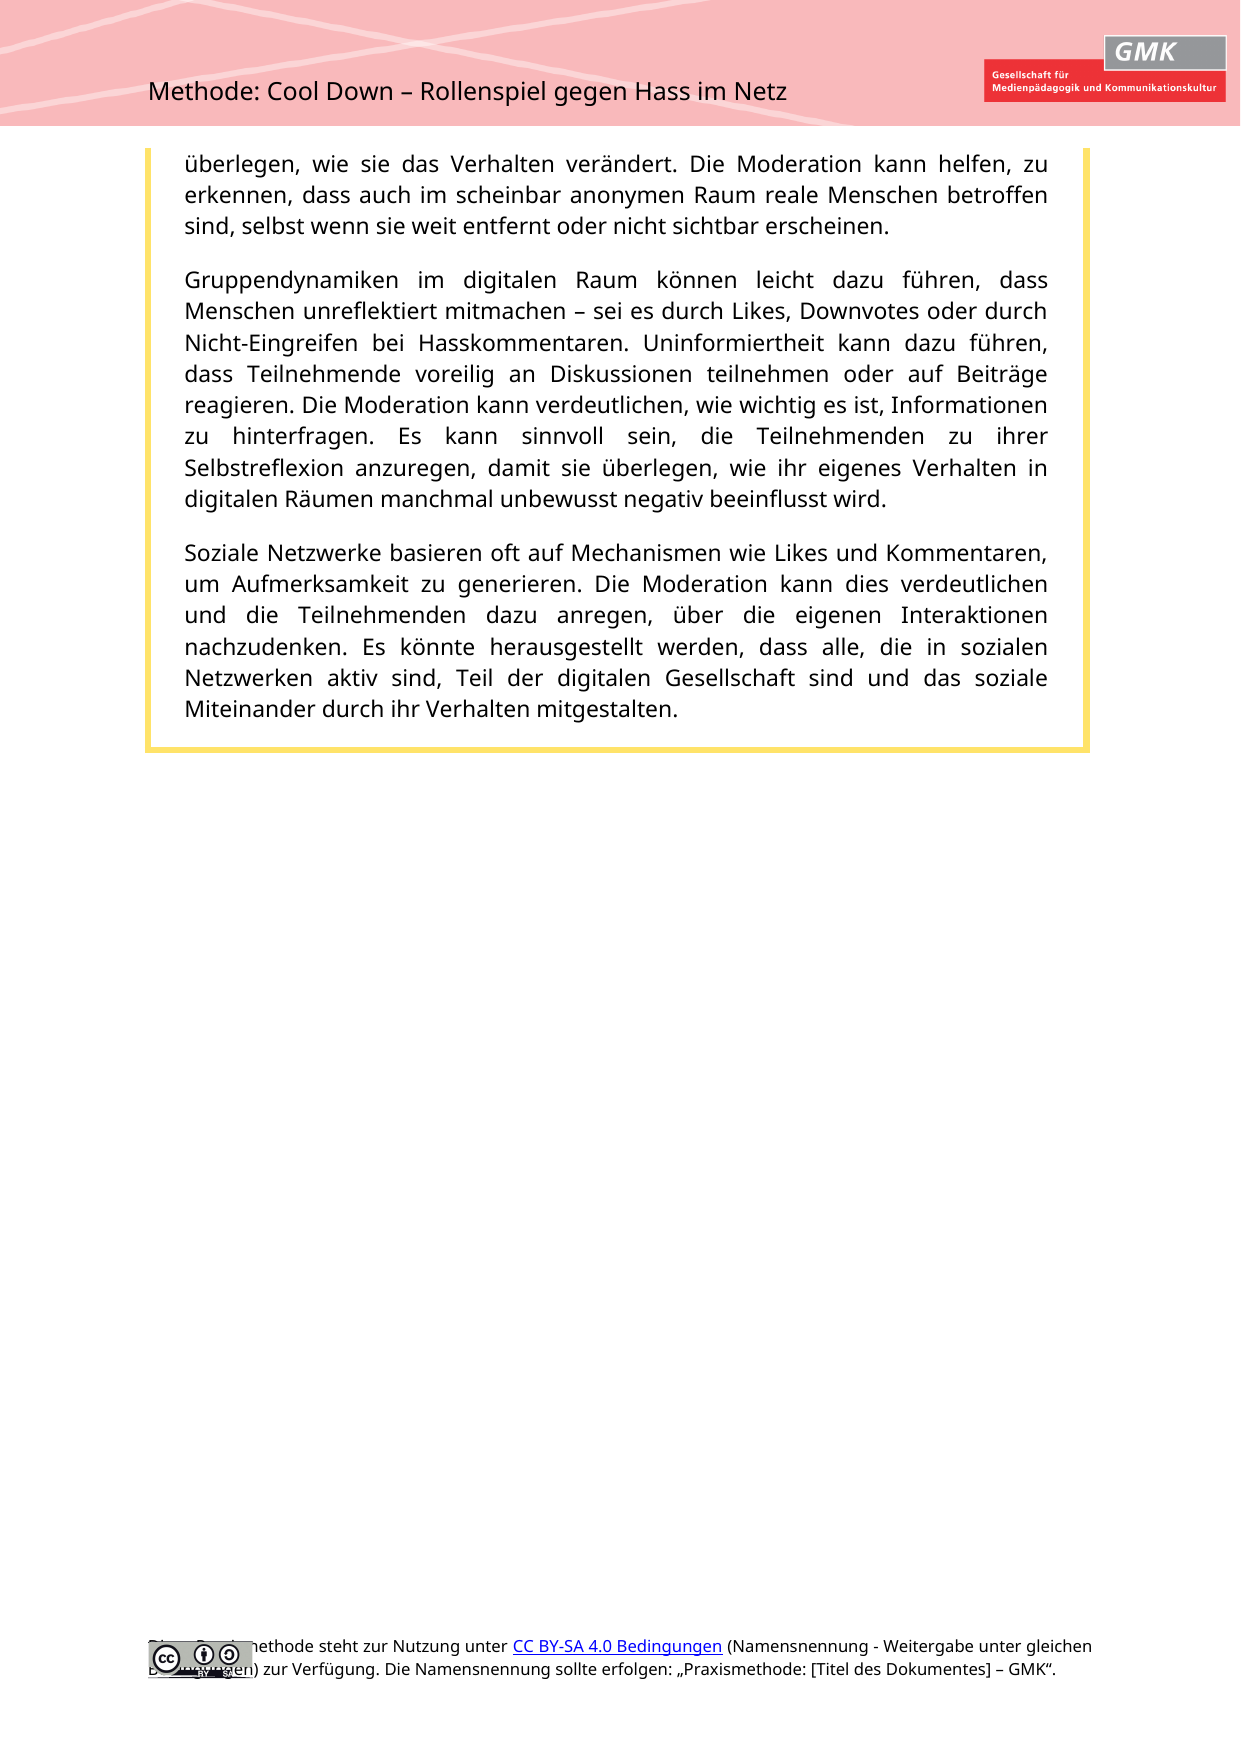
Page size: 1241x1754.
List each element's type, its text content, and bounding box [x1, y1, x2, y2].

table_cell [1060, 241, 1083, 264]
table_cell [173, 514, 1060, 537]
table_cell überlegen, wie sie das Verhalten verändert. Die Moderation kann helfen, zu erkennen, dass auch im scheinbar anonymen Raum reale Menschen betroffen sind, selbst wenn sie weit entfernt oder nicht sichtbar erscheinen. [173, 148, 1060, 241]
table_cell [151, 514, 173, 537]
table_cell [151, 148, 173, 241]
table_cell [1060, 264, 1083, 514]
table_cell [151, 724, 173, 747]
table_cell [173, 241, 1060, 264]
table_cell [1060, 514, 1083, 537]
table_cell [1060, 724, 1083, 747]
table_cell [151, 537, 173, 724]
table_cell [1060, 148, 1083, 241]
table_cell [1060, 537, 1083, 724]
table_cell [151, 264, 173, 514]
table_cell [173, 724, 1060, 747]
table_cell Soziale Netzwerke basieren oft auf Mechanismen wie Likes und Kommentaren, um Aufmerksamkeit zu generieren. Die Moderation kann dies verdeutlichen und die Teilnehmenden dazu anregen, über die eigenen Interaktionen nachzudenken. Es könnte herausgestellt werden, dass alle, die in sozialen Netzwerken aktiv sind, Teil der digitalen Gesellschaft sind und das soziale Miteinander durch ihr Verhalten mitgestalten. [173, 537, 1060, 724]
table_cell Gruppendynamiken im digitalen Raum können leicht dazu führen, dass Menschen unreflektiert mitmachen – sei es durch Likes, Downvotes oder durch Nicht-Eingreifen bei Hasskommentaren. Uninformiertheit kann dazu führen, dass Teilnehmende voreilig an Diskussionen teilnehmen oder auf Beiträge reagieren. Die Moderation kann verdeutlichen, wie wichtig es ist, Informationen zu hinterfragen. Es kann sinnvoll sein, die Teilnehmenden zu ihrer Selbstreflexion anzuregen, damit sie überlegen, wie ihr eigenes Verhalten in digitalen Räumen manchmal unbewusst negativ beeinflusst wird. [173, 264, 1060, 514]
table_cell [151, 241, 173, 264]
